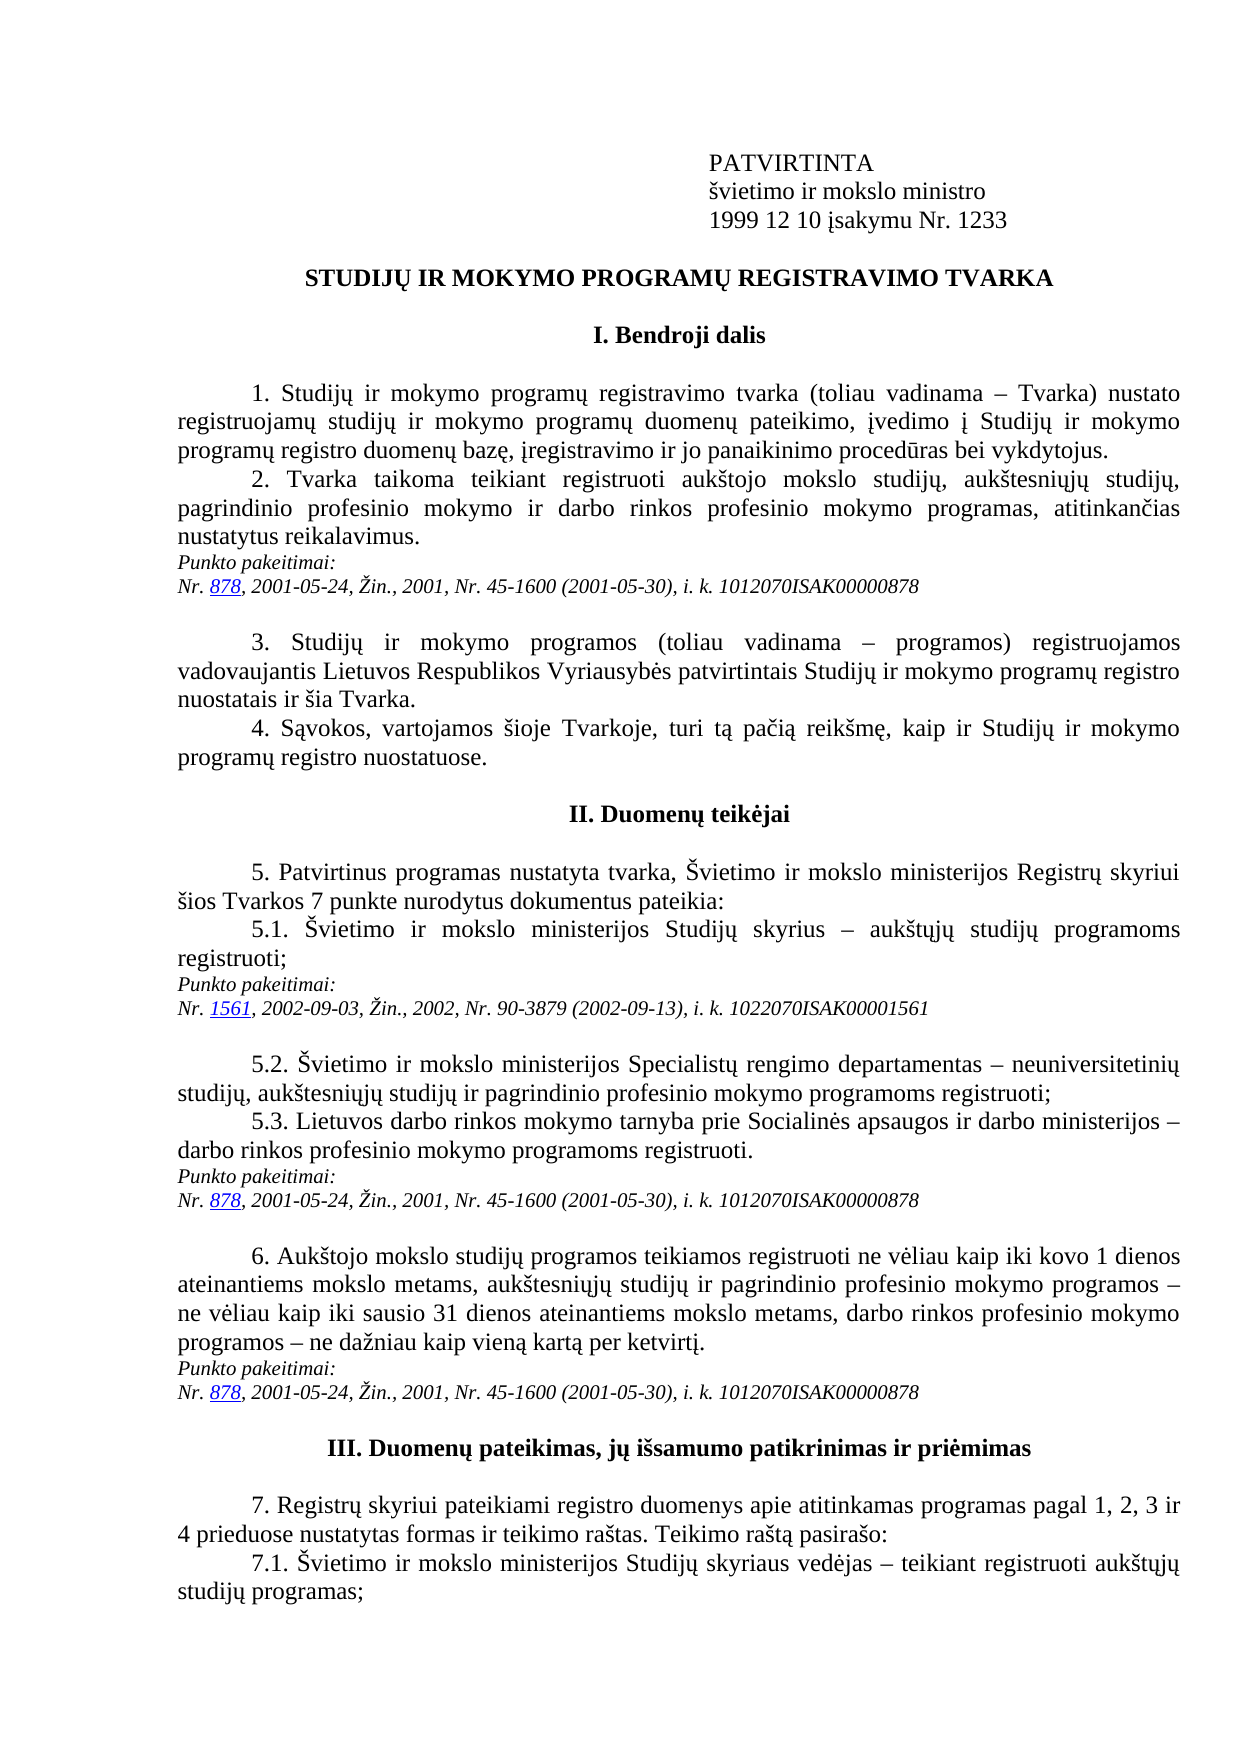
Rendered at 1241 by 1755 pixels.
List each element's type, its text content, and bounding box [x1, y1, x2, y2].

text 5. Patvirtinus programas nustatyta tvarka, Švietimo ir mokslo ministerijos Registrų skyriui šios Tvarkos 7 punkte nurodytus dokumentus pateikia: [177, 857, 1181, 914]
text PATVIRTINTA [177, 148, 1181, 176]
text 5.1. Švietimo ir mokslo ministerijos Studijų skyrius – aukštųjų studijų programoms registruoti; [177, 914, 1181, 972]
text Nr. 878, 2001-05-24, Žin., 2001, Nr. 45-1600 (2001-05-30), i. k. 1012070ISAK00000878 [177, 574, 1181, 598]
text Punkto pakeitimai: [177, 1356, 1181, 1380]
text STUDIJŲ IR MOKYMO PROGRAMŲ REGISTRAVIMO TVARKA [177, 263, 1181, 291]
text 2. Tvarka taikoma teikiant registruoti aukštojo mokslo studijų, aukštesniųjų studijų, pagrindinio profesinio mokymo ir darbo rinkos profesinio mokymo programas, atitinkančias nustatytus reikalavimus. [177, 464, 1181, 550]
text II. Duomenų teikėjai [177, 799, 1181, 828]
text Nr. 1561, 2002-09-03, Žin., 2002, Nr. 90-3879 (2002-09-13), i. k. 1022070ISAK00001561 [177, 996, 1181, 1020]
text III. Duomenų pateikimas, jų išsamumo patikrinimas ir priėmimas [177, 1433, 1181, 1461]
text 4. Sąvokos, vartojamos šioje Tvarkoje, turi tą pačią reikšmę, kaip ir Studijų ir mokymo programų registro nuostatuose. [177, 713, 1181, 771]
text 1. Studijų ir mokymo programų registravimo tvarka (toliau vadinama – Tvarka) nustato registruojamų studijų ir mokymo programų duomenų pateikimo, įvedimo į Studijų ir mokymo programų registro duomenų bazę, įregistravimo ir jo panaikinimo procedūras bei vykdytojus. [177, 378, 1181, 464]
text švietimo ir mokslo ministro [177, 176, 1181, 205]
text 5.3. Lietuvos darbo rinkos mokymo tarnyba prie Socialinės apsaugos ir darbo ministerijos – darbo rinkos profesinio mokymo programoms registruoti. [177, 1106, 1181, 1164]
text Punkto pakeitimai: [177, 972, 1181, 996]
text Nr. 878, 2001-05-24, Žin., 2001, Nr. 45-1600 (2001-05-30), i. k. 1012070ISAK00000878 [177, 1188, 1181, 1212]
text 7. Registrų skyriui pateikiami registro duomenys apie atitinkamas programas pagal 1, 2, 3 ir 4 prieduose nustatytas formas ir teikimo raštas. Teikimo raštą pasirašo: [177, 1490, 1181, 1548]
text I. Bendroji dalis [177, 320, 1181, 349]
text 5.2. Švietimo ir mokslo ministerijos Specialistų rengimo departamentas – neuniversitetinių studijų, aukštesniųjų studijų ir pagrindinio profesinio mokymo programoms registruoti; [177, 1049, 1181, 1106]
text Punkto pakeitimai: [177, 550, 1181, 574]
text 6. Aukštojo mokslo studijų programos teikiamos registruoti ne vėliau kaip iki kovo 1 dienos ateinantiems mokslo metams, aukštesniųjų studijų ir pagrindinio profesinio mokymo programos – ne vėliau kaip iki sausio 31 dienos ateinantiems mokslo metams, darbo rinkos profesinio mokymo programos – ne dažniau kaip vieną kartą per ketvirtį. [177, 1241, 1181, 1356]
text Punkto pakeitimai: [177, 1164, 1181, 1188]
text 7.1. Švietimo ir mokslo ministerijos Studijų skyriaus vedėjas – teikiant registruoti aukštųjų studijų programas; [177, 1548, 1181, 1605]
text 1999 12 10 įsakymu Nr. 1233 [177, 205, 1181, 234]
text 3. Studijų ir mokymo programos (toliau vadinama – programos) registruojamos vadovaujantis Lietuvos Respublikos Vyriausybės patvirtintais Studijų ir mokymo programų registro nuostatais ir šia Tvarka. [177, 627, 1181, 713]
text Nr. 878, 2001-05-24, Žin., 2001, Nr. 45-1600 (2001-05-30), i. k. 1012070ISAK00000878 [177, 1380, 1181, 1404]
